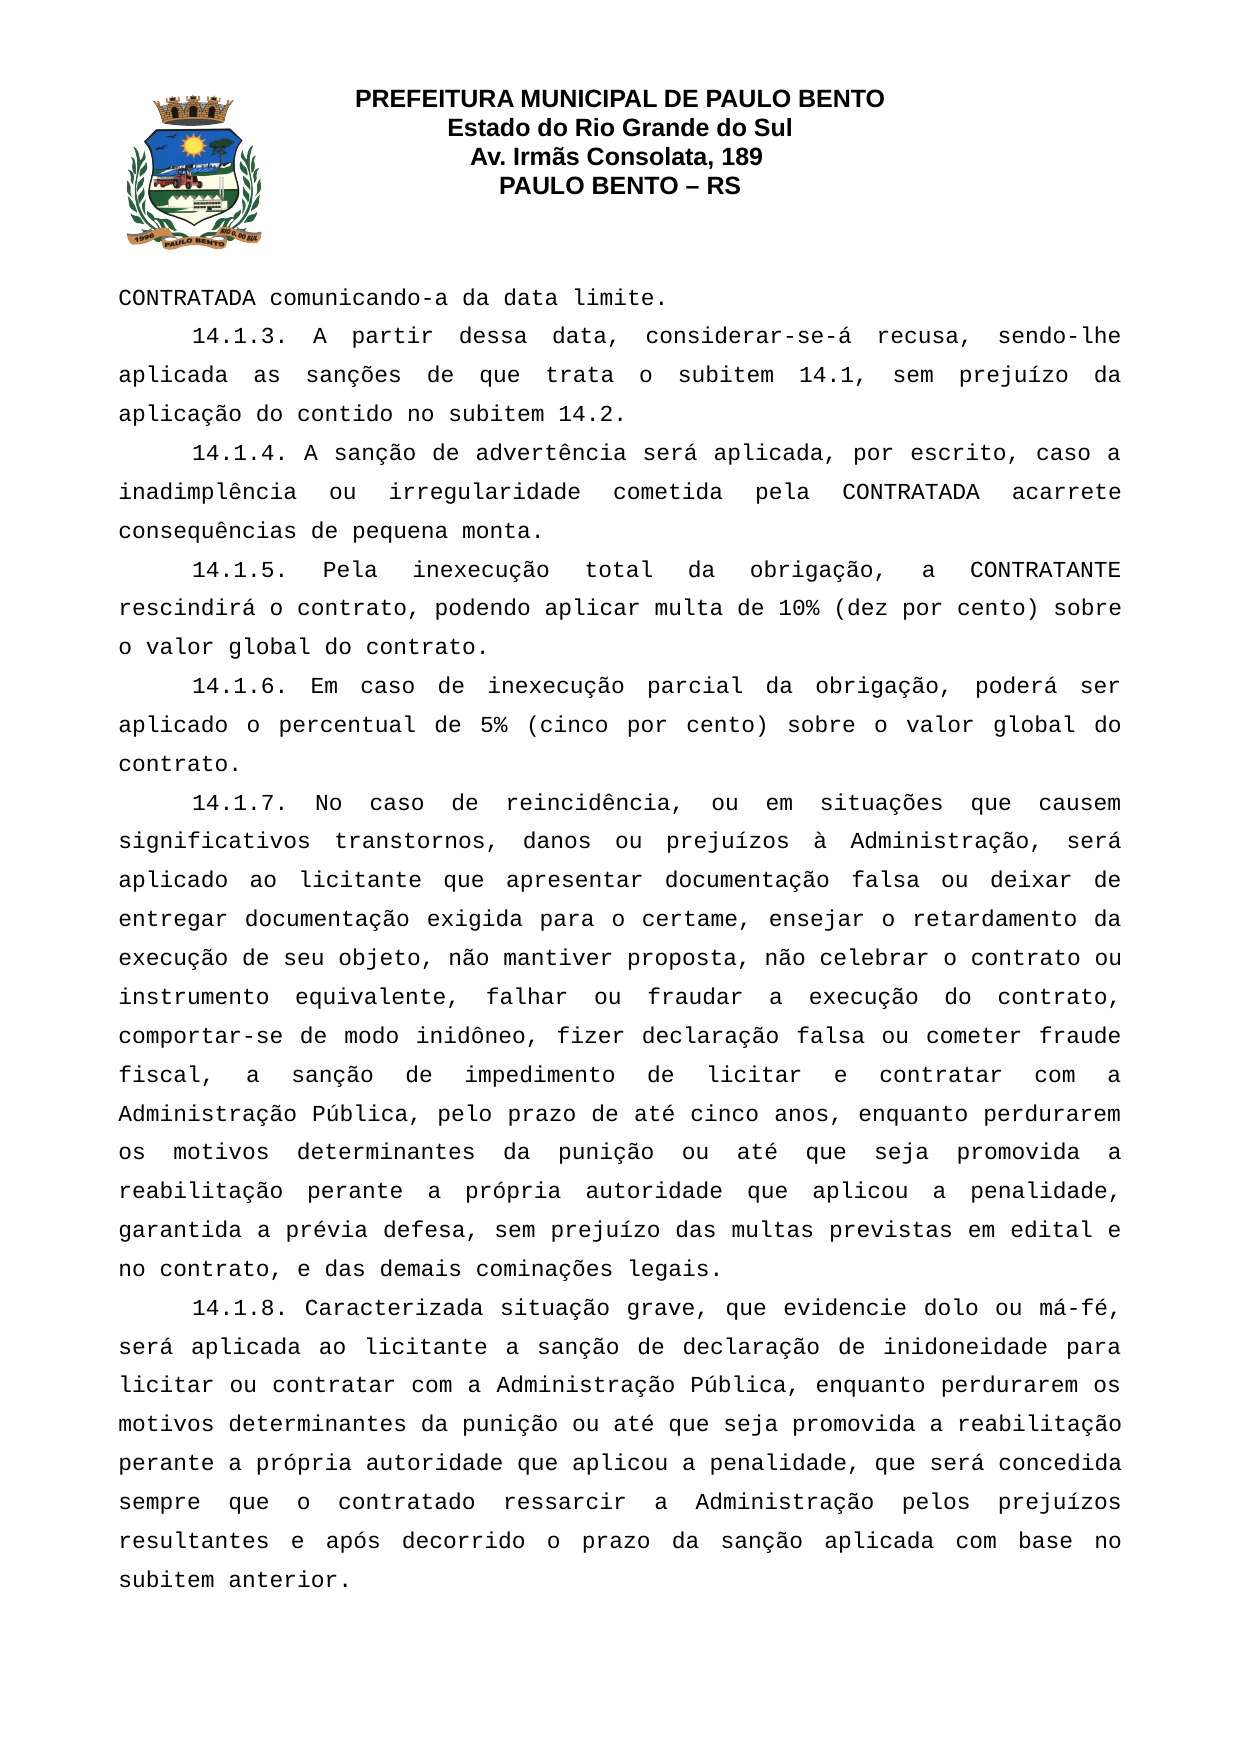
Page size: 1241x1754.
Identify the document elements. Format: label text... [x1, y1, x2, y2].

text 14.1.7. No caso de reincidência, ou em situações que causem significativos transtornos, danos ou prejuízos à Administração, será aplicado ao licitante que apresentar documentação falsa ou deixar de entregar documentação exigida para o certame, ensejar o retardamento da execução de seu objeto, não mantiver proposta, não celebrar o contrato ou instrumento equivalente, falhar ou fraudar a execução do contrato, comportar-se de modo inidôneo, fizer declaração falsa ou cometer fraude fiscal, a sanção de impedimento de licitar e contratar com a Administração Pública, pelo prazo de até cinco anos, enquanto perdurarem os motivos determinantes da punição ou até que seja promovida a reabilitação perante a própria autoridade que aplicou a penalidade, garantida a prévia defesa, sem prejuízo das multas previstas em edital e no contrato, e das demais cominações legais. [118, 791, 1122, 1283]
text 14.1.6. Em caso de inexecução parcial da obrigação, poderá ser aplicado o percentual de 5% (cinco por cento) sobre o valor global do contrato. [118, 674, 1122, 778]
text CONTRATADA comunicando-a da data limite. [118, 286, 1122, 312]
picture [126, 94, 262, 250]
text 14.1.5. Pela inexecução total da obrigação, a CONTRATANTE rescindirá o contrato, podendo aplicar multa de 10% (dez por cento) sobre o valor global do contrato. [118, 558, 1122, 662]
text 14.1.4. A sanção de advertência será aplicada, por escrito, caso a inadimplência ou irregularidade cometida pela CONTRATADA acarrete consequências de pequena monta. [118, 441, 1122, 545]
text 14.1.8. Caracterizada situação grave, que evidencie dolo ou má-fé, será aplicada ao licitante a sanção de declaração de inidoneidade para licitar ou contratar com a Administração Pública, enquanto perdurarem os motivos determinantes da punição ou até que seja promovida a reabilitação perante a própria autoridade que aplicou a penalidade, que será concedida sempre que o contratado ressarcir a Administração pelos prejuízos resultantes e após decorrido o prazo da sanção aplicada com base no subitem anterior. [118, 1296, 1122, 1594]
text 14.1.3. A partir dessa data, considerar-se-á recusa, sendo-lhe aplicada as sanções de que trata o subitem 14.1, sem prejuízo da aplicação do contido no subitem 14.2. [118, 325, 1122, 428]
